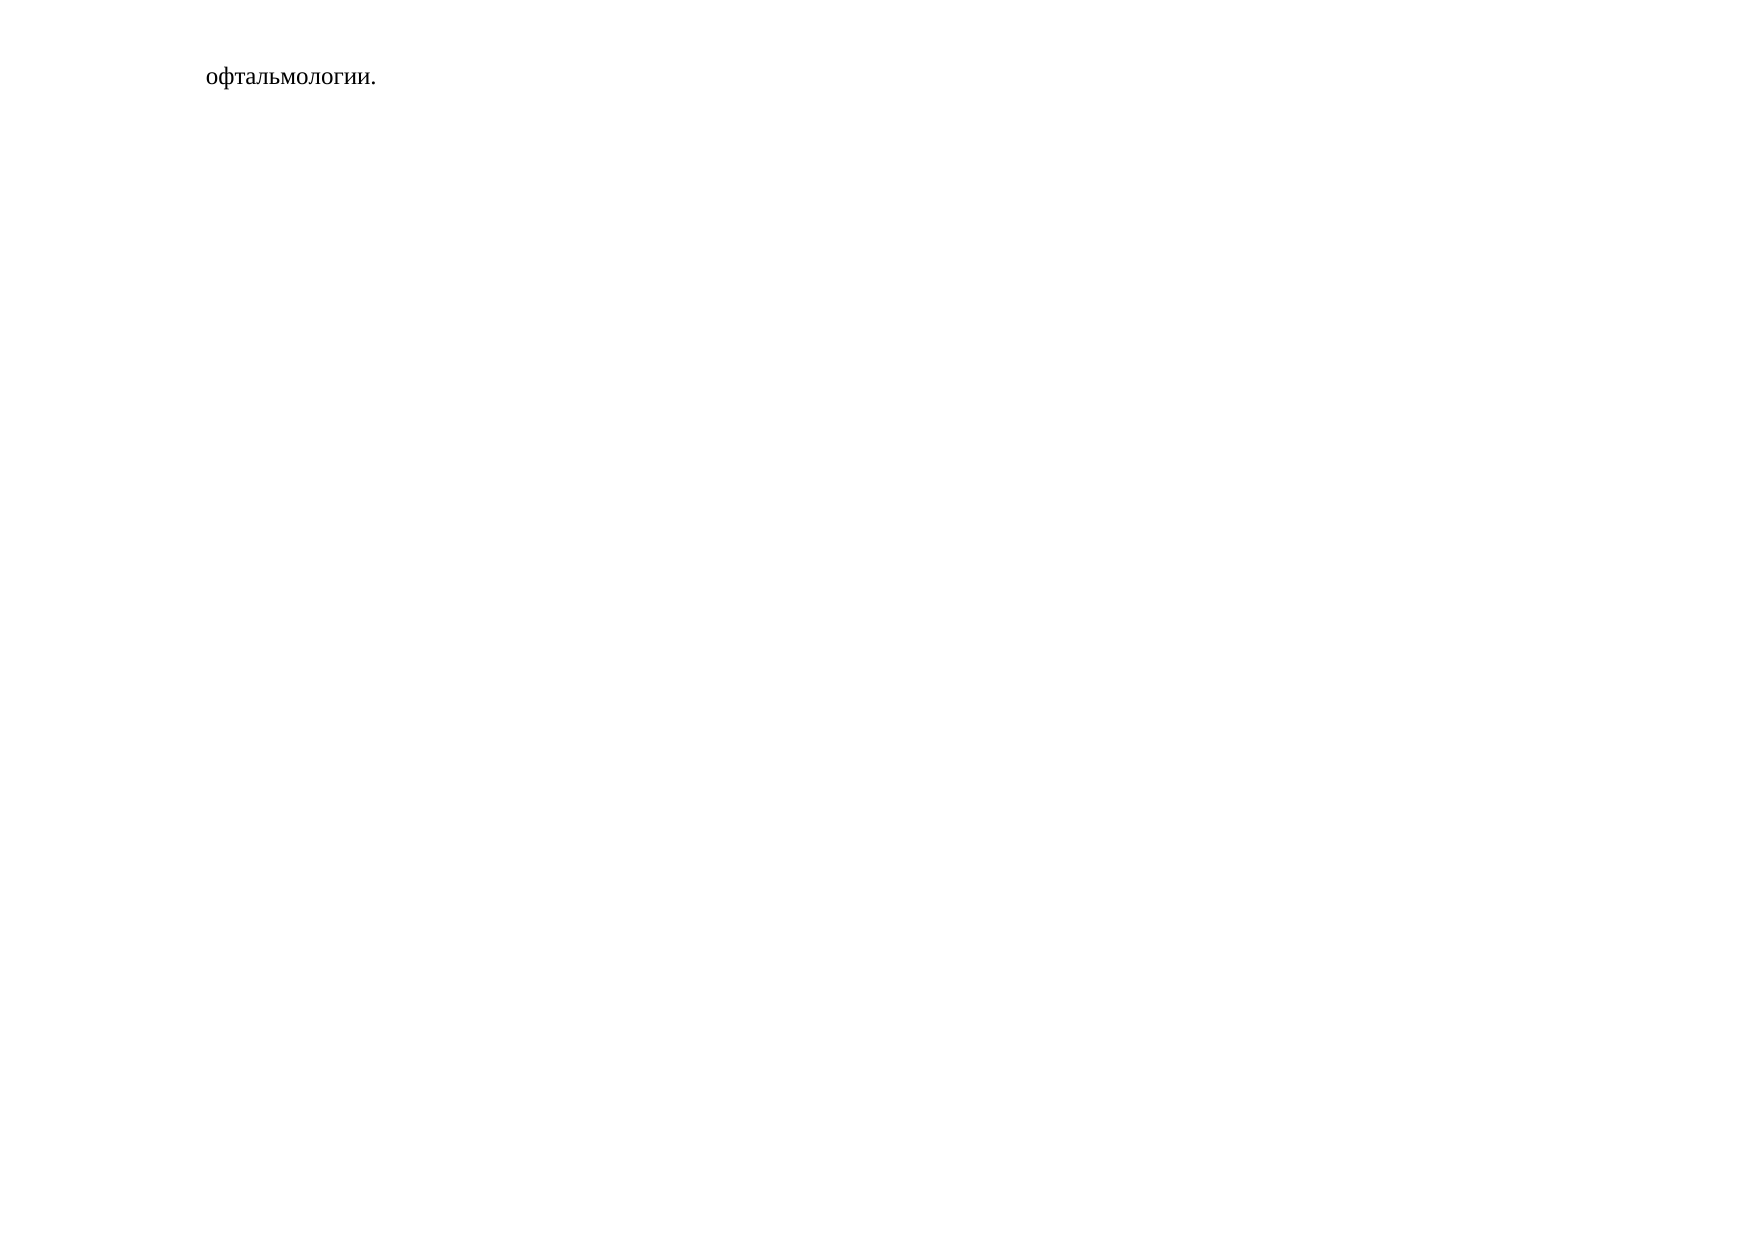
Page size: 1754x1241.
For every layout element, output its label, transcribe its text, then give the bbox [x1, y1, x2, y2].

text офтальмологии. [118, 61, 1636, 90]
